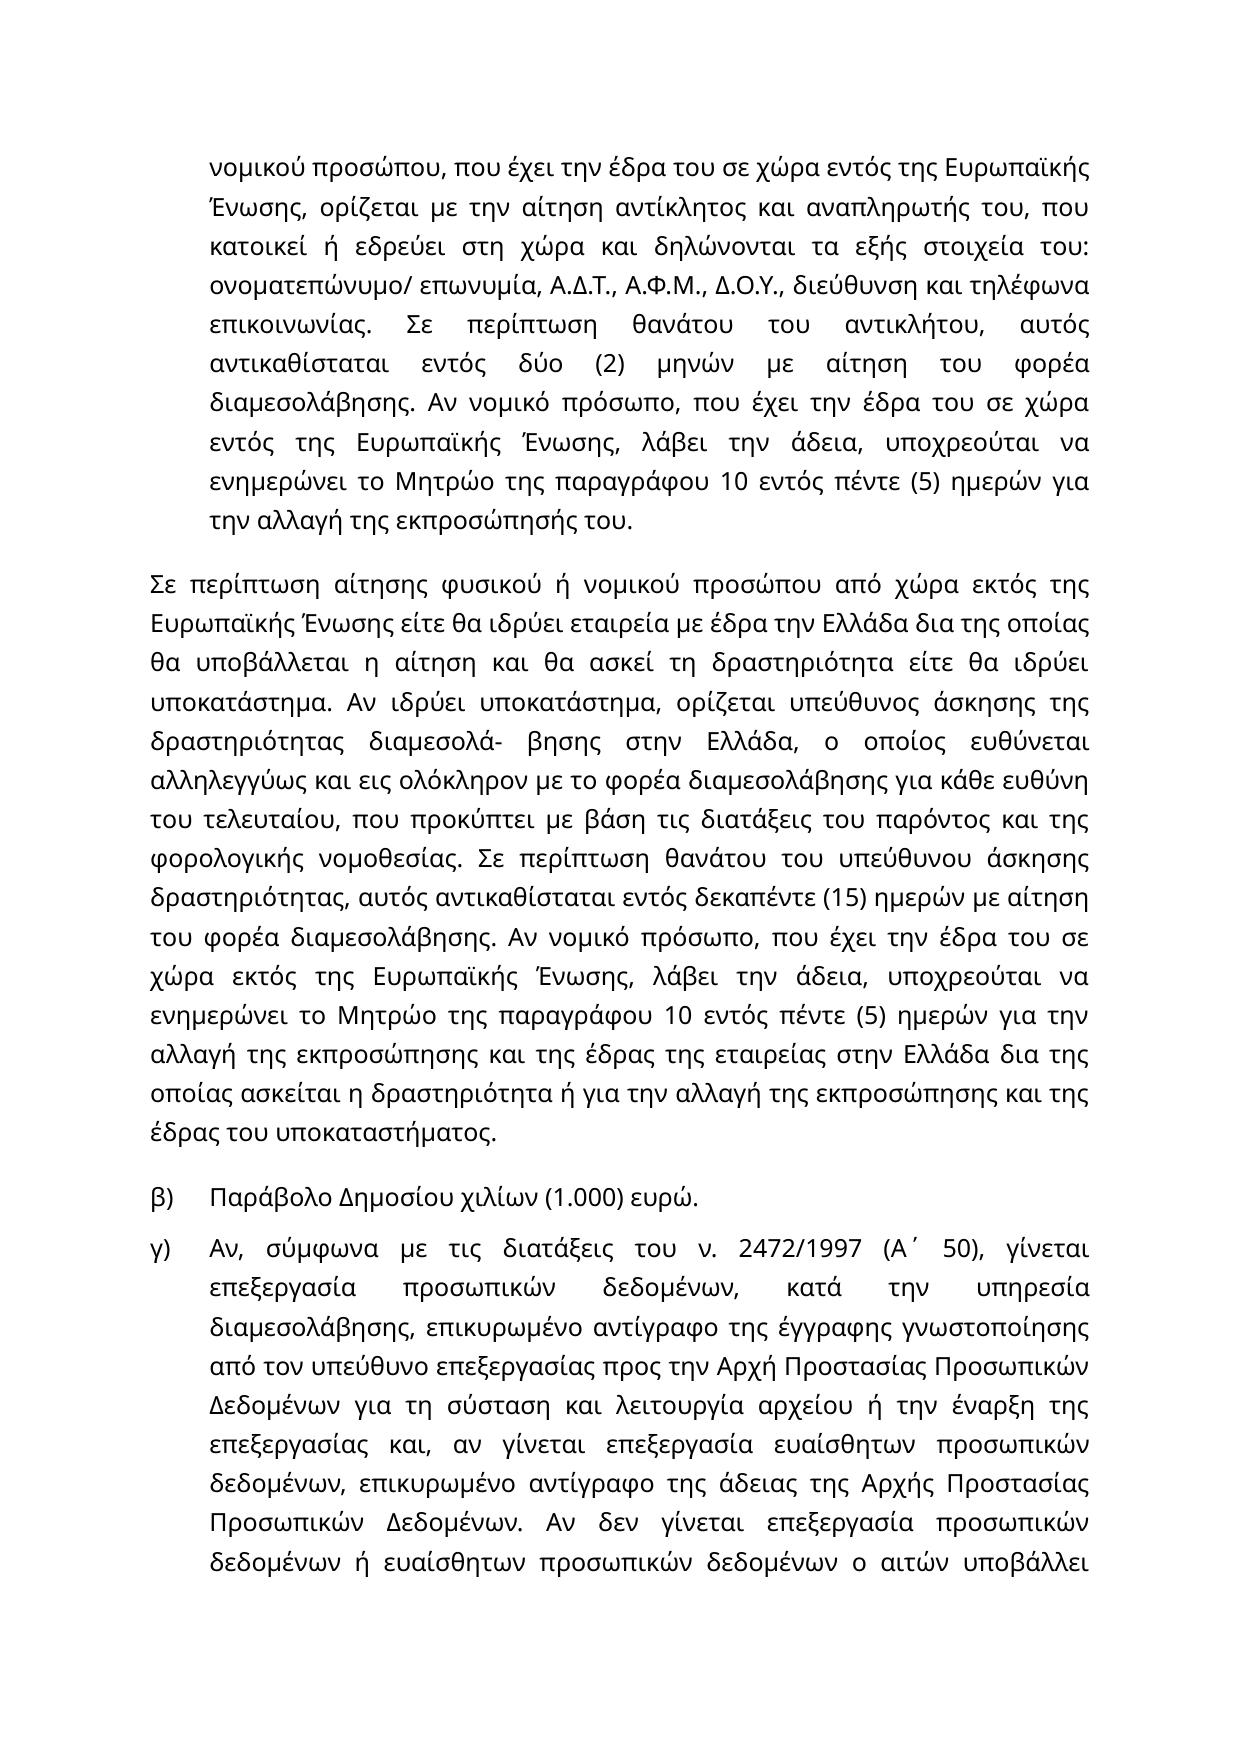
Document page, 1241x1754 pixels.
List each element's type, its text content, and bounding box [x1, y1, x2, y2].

list νομικού προσώπου, που έχει την έδρα του σε χώρα εντός της Ευρωπαϊκής Ένωσης, ορίζεται με την αίτηση αντίκλητος και αναπληρωτής του, που κατοικεί ή εδρεύει στη χώρα και δηλώνονται τα εξής στοιχεία του: ονοματεπώνυμο/ επωνυμία, Α.Δ.Τ., Α.Φ.Μ., Δ.Ο.Υ., διεύθυνση και τηλέφωνα επικοινωνίας. Σε περίπτωση θανάτου του αντικλήτου, αυτός αντικαθίσταται εντός δύο (2) μηνών με αίτηση του φορέα διαμεσολάβησης. Αν νομικό πρόσωπο, που έχει την έδρα του σε χώρα εντός της Ευρωπαϊκής Ένωσης, λάβει την άδεια, υποχρεούται να ενημερώνει το Μητρώο της παραγράφου 10 εντός πέντε (5) ημερών για την αλλαγή της εκπροσώπησής του. [150, 150, 1090, 537]
text Σε περίπτωση αίτησης φυσικού ή νομικού προσώπου από χώρα εκτός της Ευρωπαϊκής Ένωσης είτε θα ιδρύει εταιρεία με έδρα την Ελλάδα δια της οποίας θα υποβάλλεται η αίτηση και θα ασκεί τη δραστηριότητα είτε θα ιδρύει υποκατάστημα. Αν ιδρύει υποκατάστημα, ορίζεται υπεύθυνος άσκησης της δραστηριότητας διαμεσολά- βησης στην Ελλάδα, ο οποίος ευθύνεται αλληλεγγύως και εις ολόκληρον με το φορέα διαμεσολάβησης για κάθε ευθύνη του τελευταίου, που προκύπτει με βάση τις διατάξεις του παρόντος και της φορολογικής νομοθεσίας. Σε περίπτωση θανάτου του υπεύθυνου άσκησης δραστηριότητας, αυτός αντικαθίσταται εντός δεκαπέντε (15) ημερών με αίτηση του φορέα διαμεσολάβησης. Αν νομικό πρόσωπο, που έχει την έδρα του σε χώρα εκτός της Ευρωπαϊκής Ένωσης, λάβει την άδεια, υποχρεούται να ενημερώνει το Μητρώο της παραγράφου 10 εντός πέντε (5) ημερών για την αλλαγή της εκπροσώπησης και της έδρας της εταιρείας στην Ελλάδα δια της οποίας ασκείται η δραστηριότητα ή για την αλλαγή της εκπροσώπησης και της έδρας του υποκαταστήματος. [150, 567, 1090, 1149]
list γ) Αν, σύμφωνα με τις διατάξεις του ν. 2472/1997 (Α΄ 50), γίνεται επεξεργασία προσωπικών δεδομένων, κατά την υπηρεσία διαμεσολάβησης, επικυρωμένο αντίγραφο της έγγραφης γνωστοποίησης από τον υπεύθυνο επεξεργασίας προς την Αρχή Προστασίας Προσωπικών Δεδομένων για τη σύσταση και λειτουργία αρχείου ή την έναρξη της επεξεργασίας και, αν γίνεται επεξεργασία ευαίσθητων προσωπικών δεδομένων, επικυρωμένο αντίγραφο της άδειας της Αρχής Προστασίας Προσωπικών Δεδομένων. Αν δεν γίνεται επεξεργασία προσωπικών δεδομένων ή ευαίσθητων προσωπικών δεδομένων ο αιτών υποβάλλει [150, 1231, 1090, 1578]
list β) Παράβολο Δημοσίου χιλίων (1.000) ευρώ. [150, 1179, 1090, 1213]
